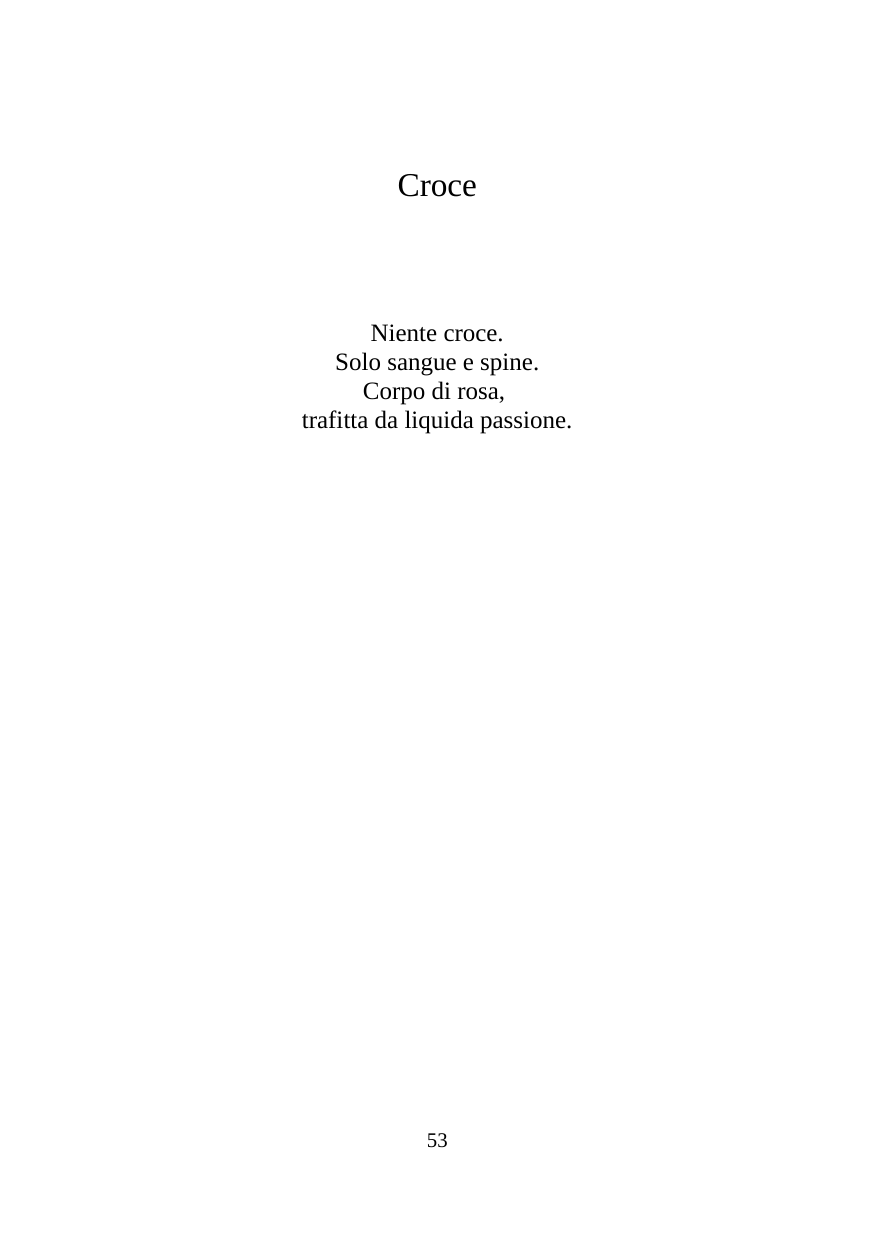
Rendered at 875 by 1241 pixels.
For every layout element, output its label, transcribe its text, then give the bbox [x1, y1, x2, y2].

subtitle Croce [88, 165, 786, 203]
text Niente croce. [88, 318, 786, 347]
text trafitta da liquida passione. [88, 405, 786, 433]
text Corpo di rosa, [88, 376, 786, 405]
text Solo sangue e spine. [88, 347, 786, 376]
